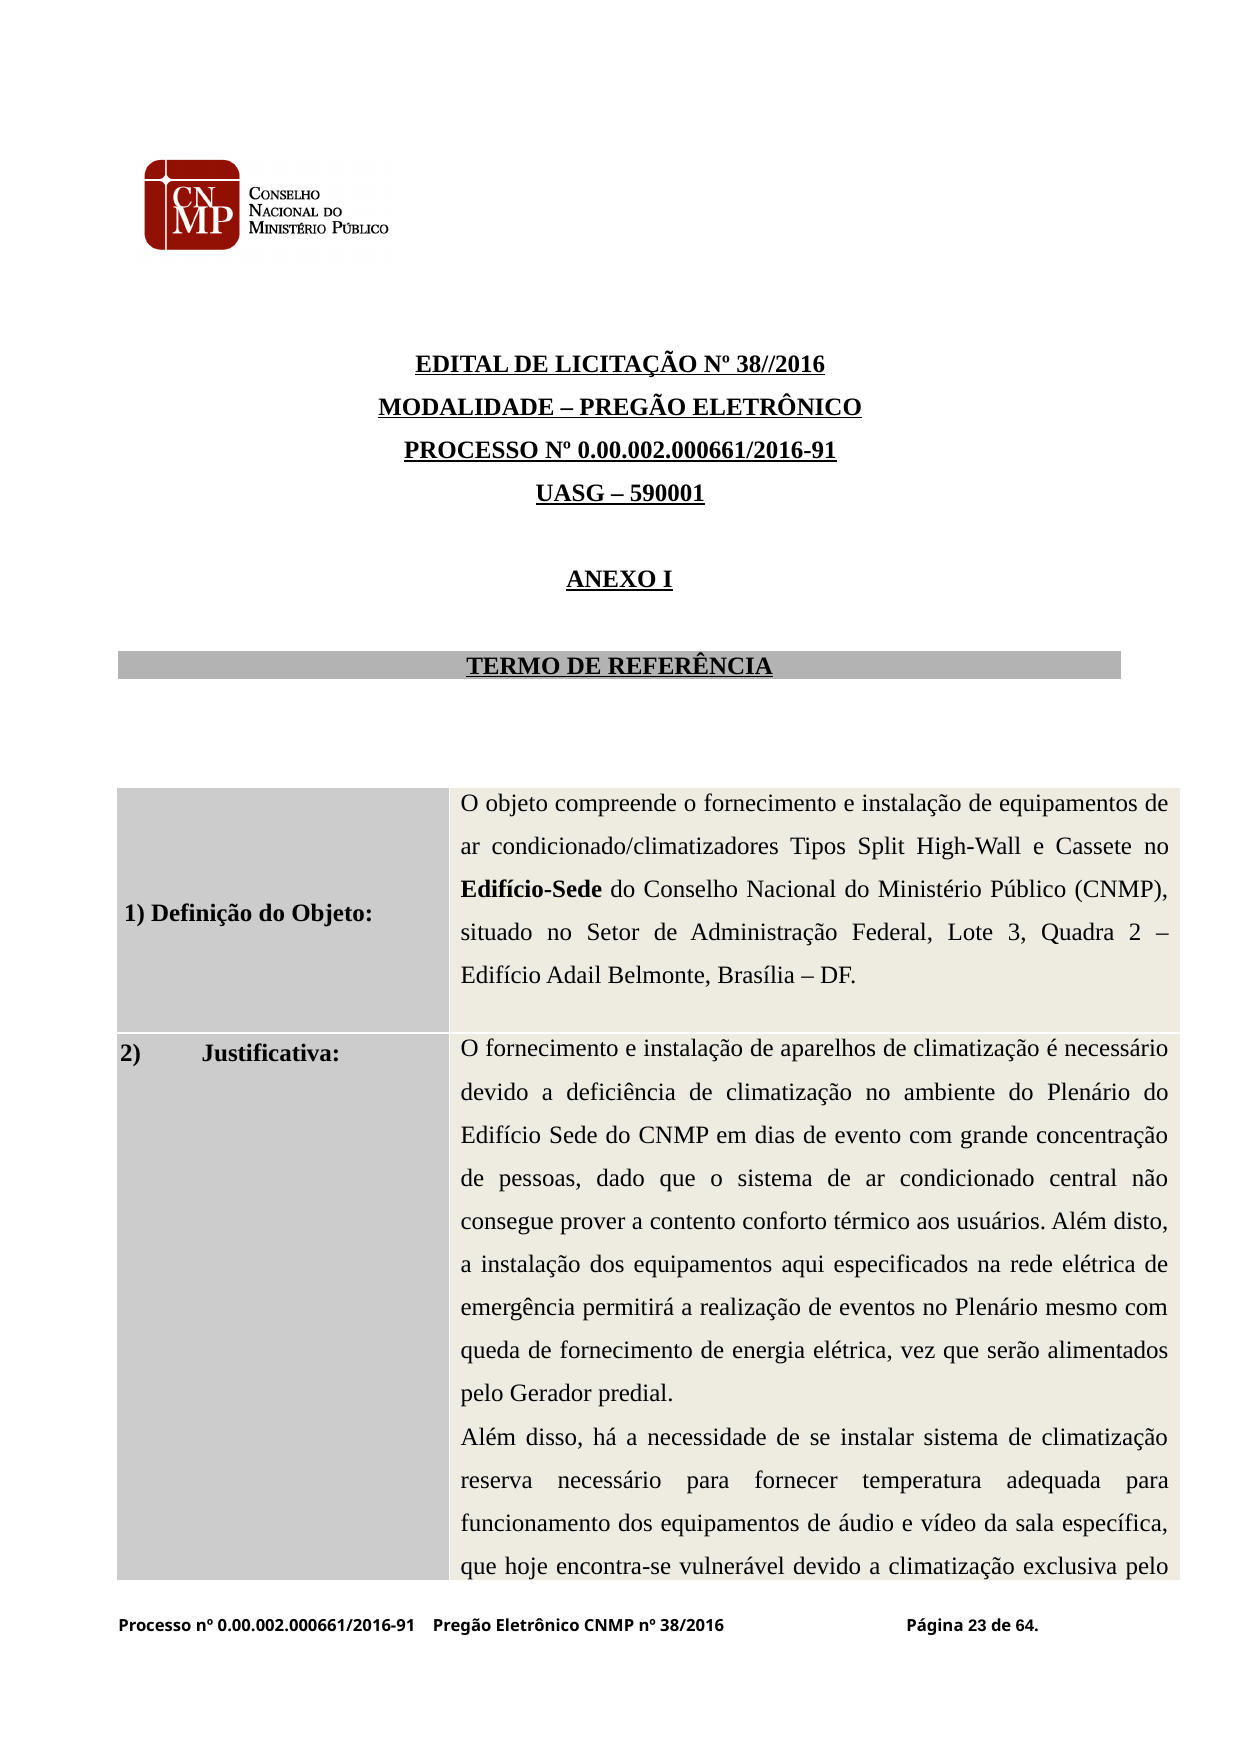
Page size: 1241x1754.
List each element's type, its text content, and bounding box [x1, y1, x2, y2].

text UASG – 590001 [118, 478, 1122, 507]
table_cell Justificativa: [117, 1034, 449, 1580]
text ANEXO I [118, 564, 1121, 593]
table_cell O fornecimento e instalação de aparelhos de climatização é necessário devido a deficiência de climatização no ambiente do Plenário do Edifício Sede do CNMP em dias de evento com grande concentração de pessoas, dado que o sistema de ar condicionado central não consegue prover a contento conforto térmico aos usuários. Além disto, a instalação dos equipamentos aqui especificados na rede elétrica de emergência permitirá a realização de eventos no Plenário mesmo com queda de fornecimento de energia elétrica, vez que serão alimentados pelo Gerador predial. Além disso, há a necessidade de se instalar sistema de climatização reserva necessário para fornecer temperatura adequada para funcionamento dos equipamentos de áudio e vídeo da sala específica, que hoje encontra-se vulnerável devido a climatização exclusiva pelo [450, 1034, 1180, 1580]
text EDITAL DE LICITAÇÃO Nº 38//2016 [118, 349, 1122, 378]
table_header 1) Definição do Objeto: [117, 788, 449, 1032]
text PROCESSO Nº 0.00.002.000661/2016-91 [118, 435, 1122, 464]
text TERMO DE REFERÊNCIA [118, 651, 1121, 679]
picture [128, 146, 398, 264]
text MODALIDADE – PREGÃO ELETRÔNICO [118, 392, 1122, 421]
table_header O objeto compreende o fornecimento e instalação de equipamentos de ar condicionado/climatizadores Tipos Split High-Wall e Cassete no Edifício-Sede do Conselho Nacional do Ministério Público (CNMP), situado no Setor de Administração Federal, Lote 3, Quadra 2 – Edifício Adail Belmonte, Brasília – DF. [450, 788, 1180, 1032]
